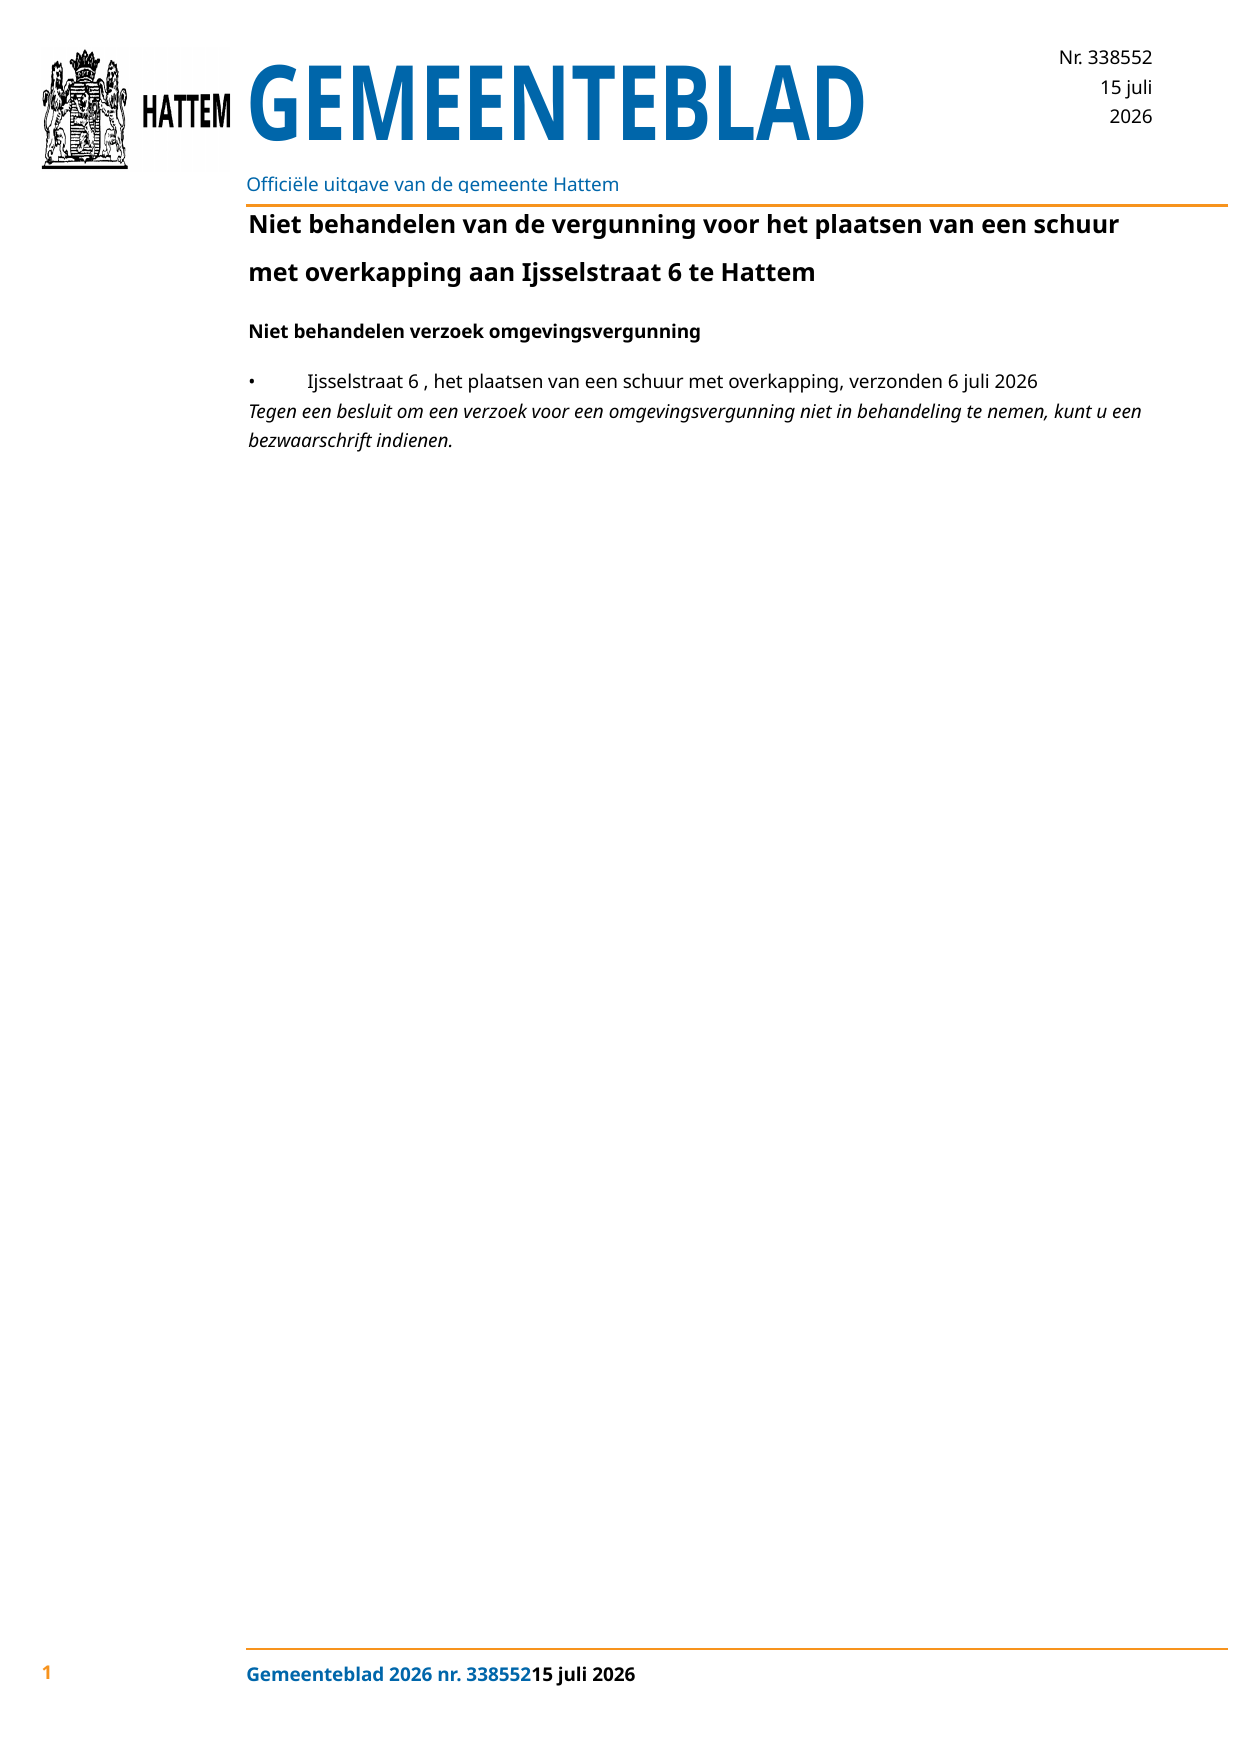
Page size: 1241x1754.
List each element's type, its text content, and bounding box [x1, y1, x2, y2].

list Ijsselstraat 6 , het plaatsen van een schuur met overkapping, verzonden 6 juli 2026 [248, 368, 1152, 394]
picture [41, 47, 231, 172]
text Niet behandelen verzoek omgevingsvergunning [248, 318, 1152, 344]
text Tegen een besluit om een verzoek voor een omgevingsvergunning niet in behandeling te nemen, kunt u een bezwaarschrift indienen. [248, 398, 1152, 453]
text Niet behandelen van de vergunning voor het plaatsen van een schuur met overkapping aan Ijsselstraat 6 te Hattem [248, 207, 1152, 288]
